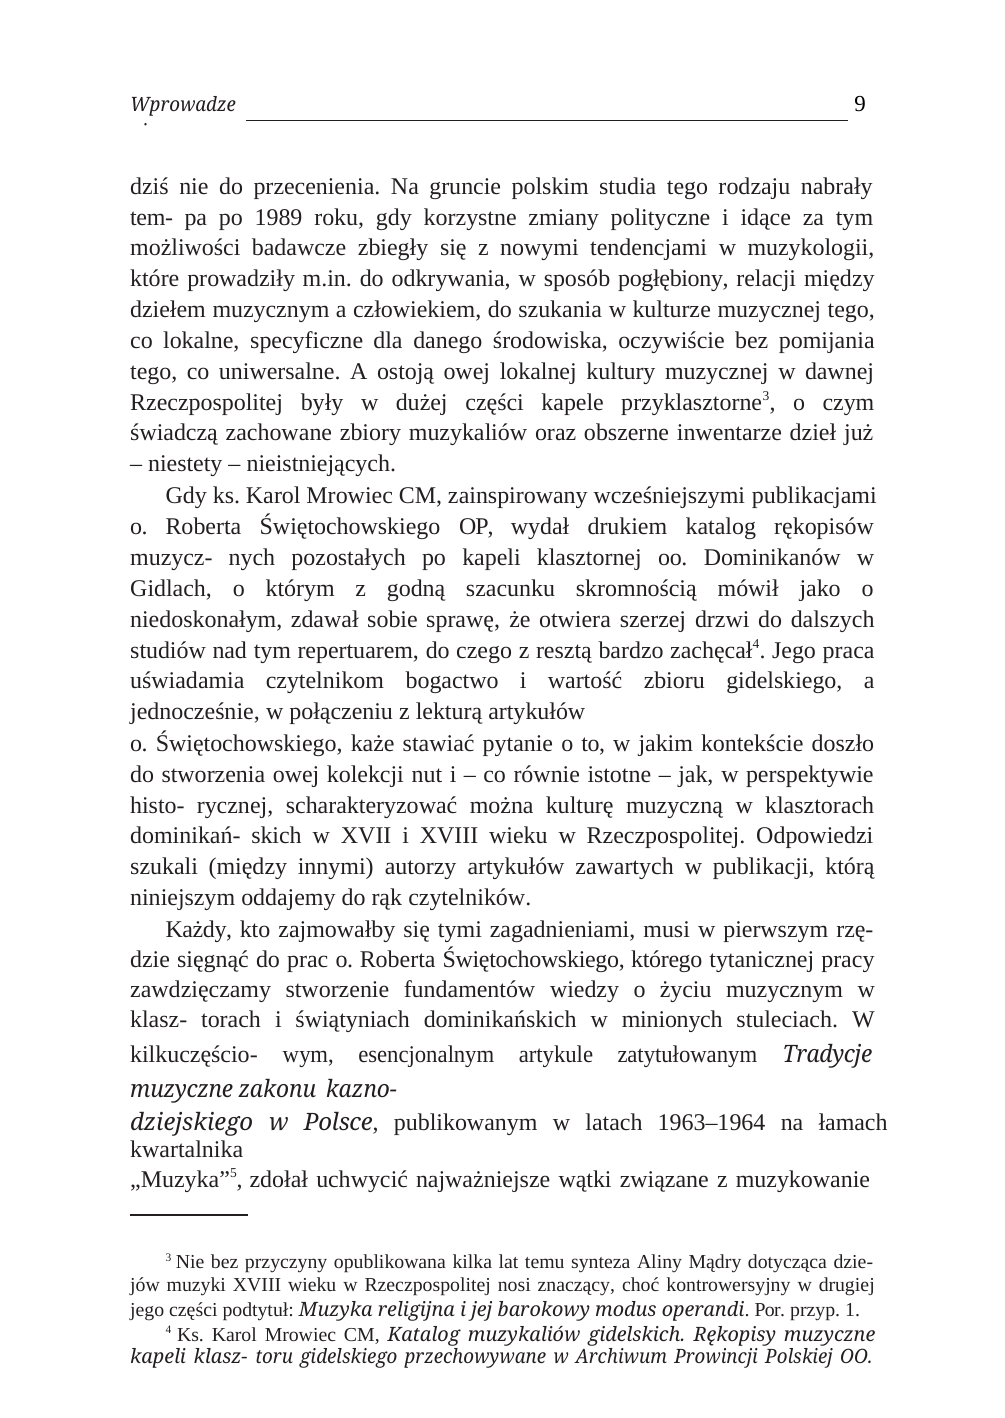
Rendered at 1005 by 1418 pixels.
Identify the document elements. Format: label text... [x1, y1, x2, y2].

text „Muzyka”5, zdołał uchwycić najważniejsze wątki związane z muzykowanie [130, 1165, 887, 1192]
text Każdy, kto zajmowałby się tymi zagadnieniami, musi w pierwszym rzę- dzie sięgnąć do prac o. Roberta Świętochowskiego, którego tytanicznej pracy zawdzięczamy stworzenie fundamentów wiedzy o życiu muzycznym w klasz- torach i świątyniach dominikańskich w minionych stuleciach. W kilkuczęścio- wym, esencjonalnym artykule zatytułowanym Tradycje muzyczne zakonu kazno- [130, 914, 874, 1105]
text dziś nie do przecenienia. Na gruncie polskim studia tego rodzaju nabrały tem- pa po 1989 roku, gdy korzystne zmiany polityczne i idące za tym możliwości badawcze zbiegły się z nowymi tendencjami w muzykologii, które prowadziły m.in. do odkrywania, w sposób pogłębiony, relacji między dziełem muzycznym a człowiekiem, do szukania w kulturze muzycznej tego, co lokalne, specyficzne dla danego środowiska, oczywiście bez pomijania tego, co uniwersalne. A ostoją owej lokalnej kultury muzycznej w dawnej Rzeczpospolitej były w dużej części kapele przyklasztorne3, o czym świadczą zachowane zbiory muzykaliów oraz obszerne inwentarze dzieł już – niestety – nieistniejących. [130, 172, 874, 477]
text dziejskiego w Polsce, publikowanym w latach 1963–1964 na łamach kwartalnika [130, 1108, 887, 1163]
text 4 Ks. Karol Mrowiec CM, Katalog muzykaliów gidelskich. Rękopisy muzyczne kapeli klasz- toru gidelskiego przechowywane w Archiwum Prowincji Polskiej OO. [130, 1322, 876, 1369]
text 3 Nie bez przyczyny opublikowana kilka lat temu synteza Aliny Mądry dotycząca dzie- jów muzyki XVIII wieku w Rzeczpospolitej nosi znaczący, choć kontrowersyjny w drugiej jego części podtytuł: Muzyka religijna i jej barokowy modus operandi. Por. przyp. 1. [130, 1251, 874, 1322]
text o. Świętochowskiego, każe stawiać pytanie o to, w jakim kontekście doszło do stworzenia owej kolekcji nut i – co równie istotne – jak, w perspektywie histo- rycznej, scharakteryzować można kulturę muzyczną w klasztorach dominikań- skich w XVII i XVIII wieku w Rzeczpospolitej. Odpowiedzi szukali (między innymi) autorzy artykułów zawartych w publikacji, którą niniejszym oddajemy do rąk czytelników. [130, 729, 874, 911]
text o. Roberta Świętochowskiego OP, wydał drukiem katalog rękopisów muzycz- nych pozostałych po kapeli klasztornej oo. Dominikanów w Gidlach, o którym z godną szacunku skromnością mówił jako o niedoskonałym, zdawał sobie sprawę, że otwiera szerzej drzwi do dalszych studiów nad tym repertuarem, do czego z resztą bardzo zachęcał4. Jego praca uświadamia czytelnikom bogactwo i wartość zbioru gidelskiego, a jednocześnie, w połączeniu z lekturą artykułów [130, 512, 874, 725]
text Gdy ks. Karol Mrowiec CM, zainspirowany wcześniejszymi publikacjami [165, 481, 887, 509]
